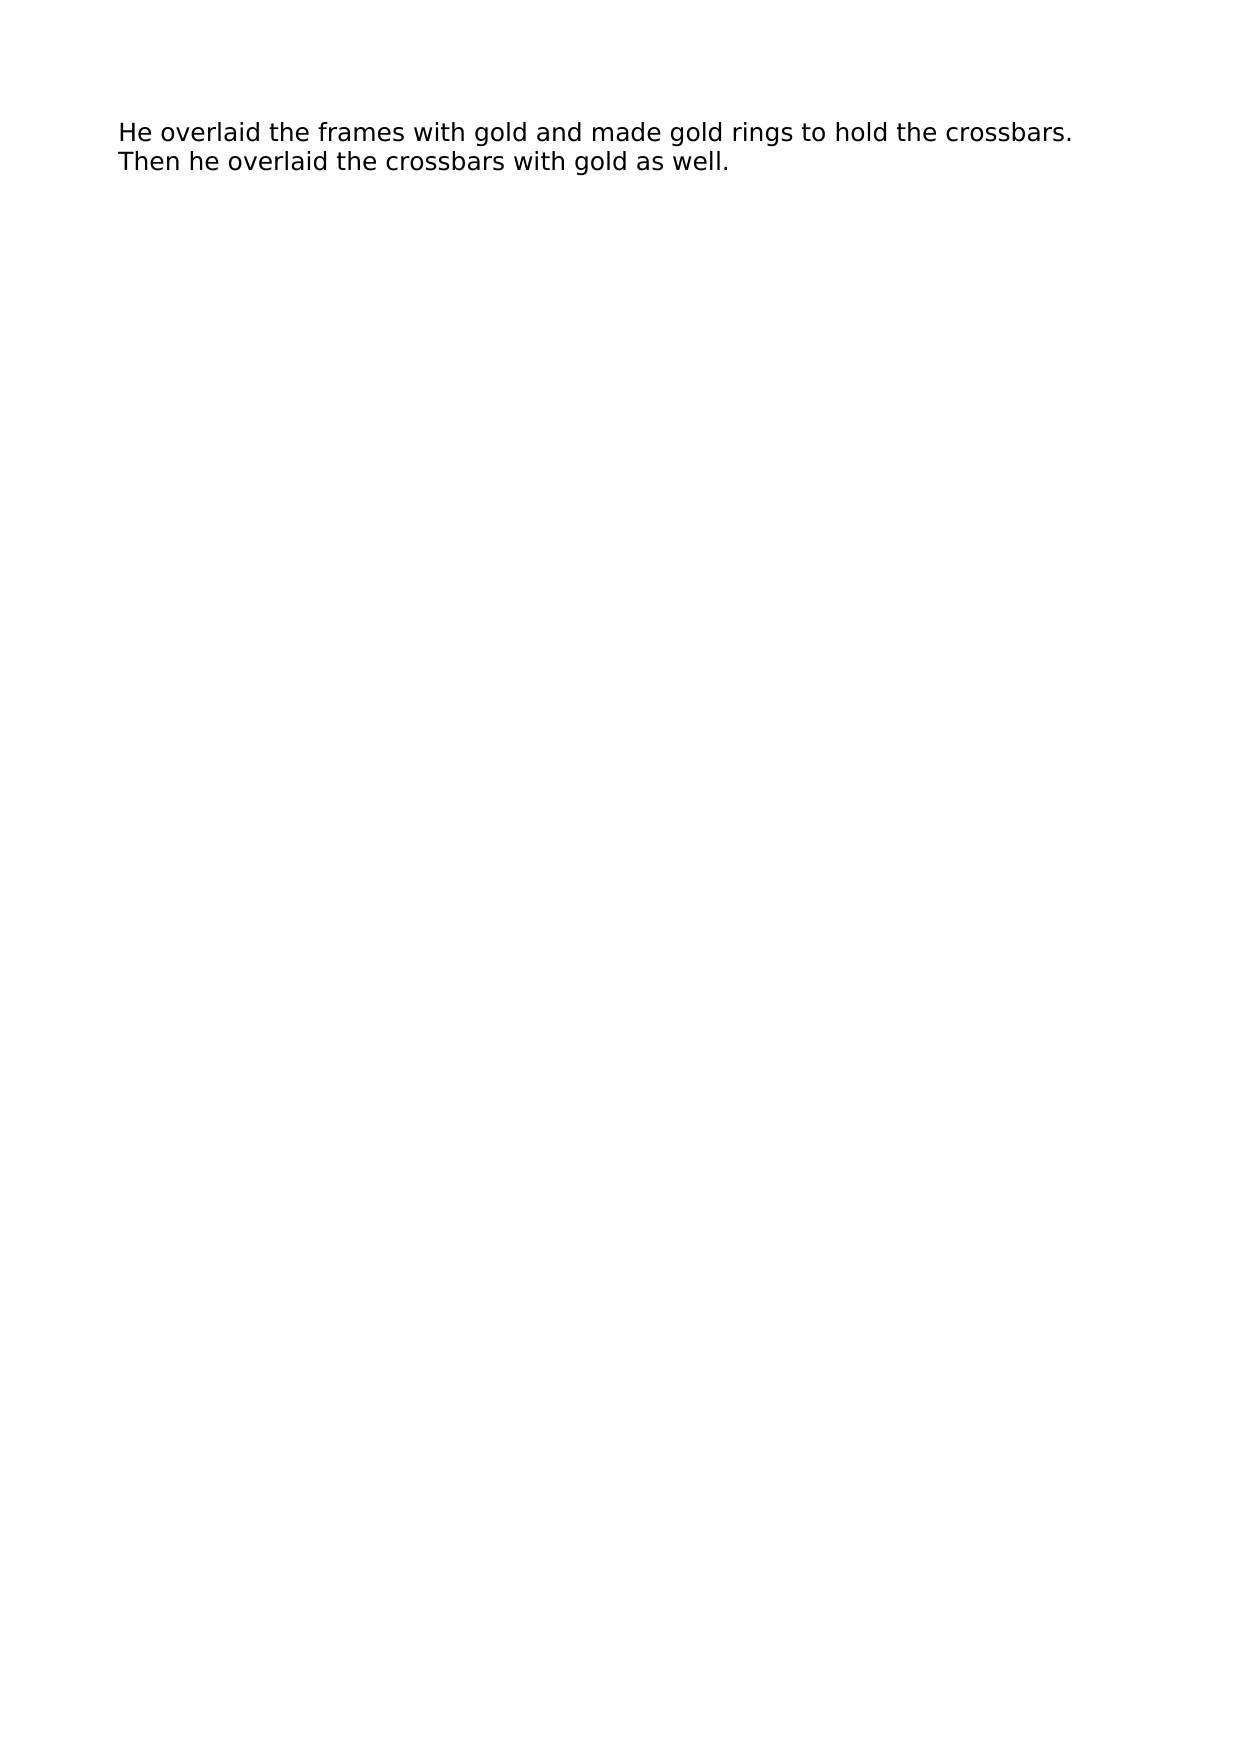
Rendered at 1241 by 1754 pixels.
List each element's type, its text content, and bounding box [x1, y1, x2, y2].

text He overlaid the frames with gold and made gold rings to hold the crossbars. Then he overlaid the crossbars with gold as well. [118, 118, 1122, 176]
